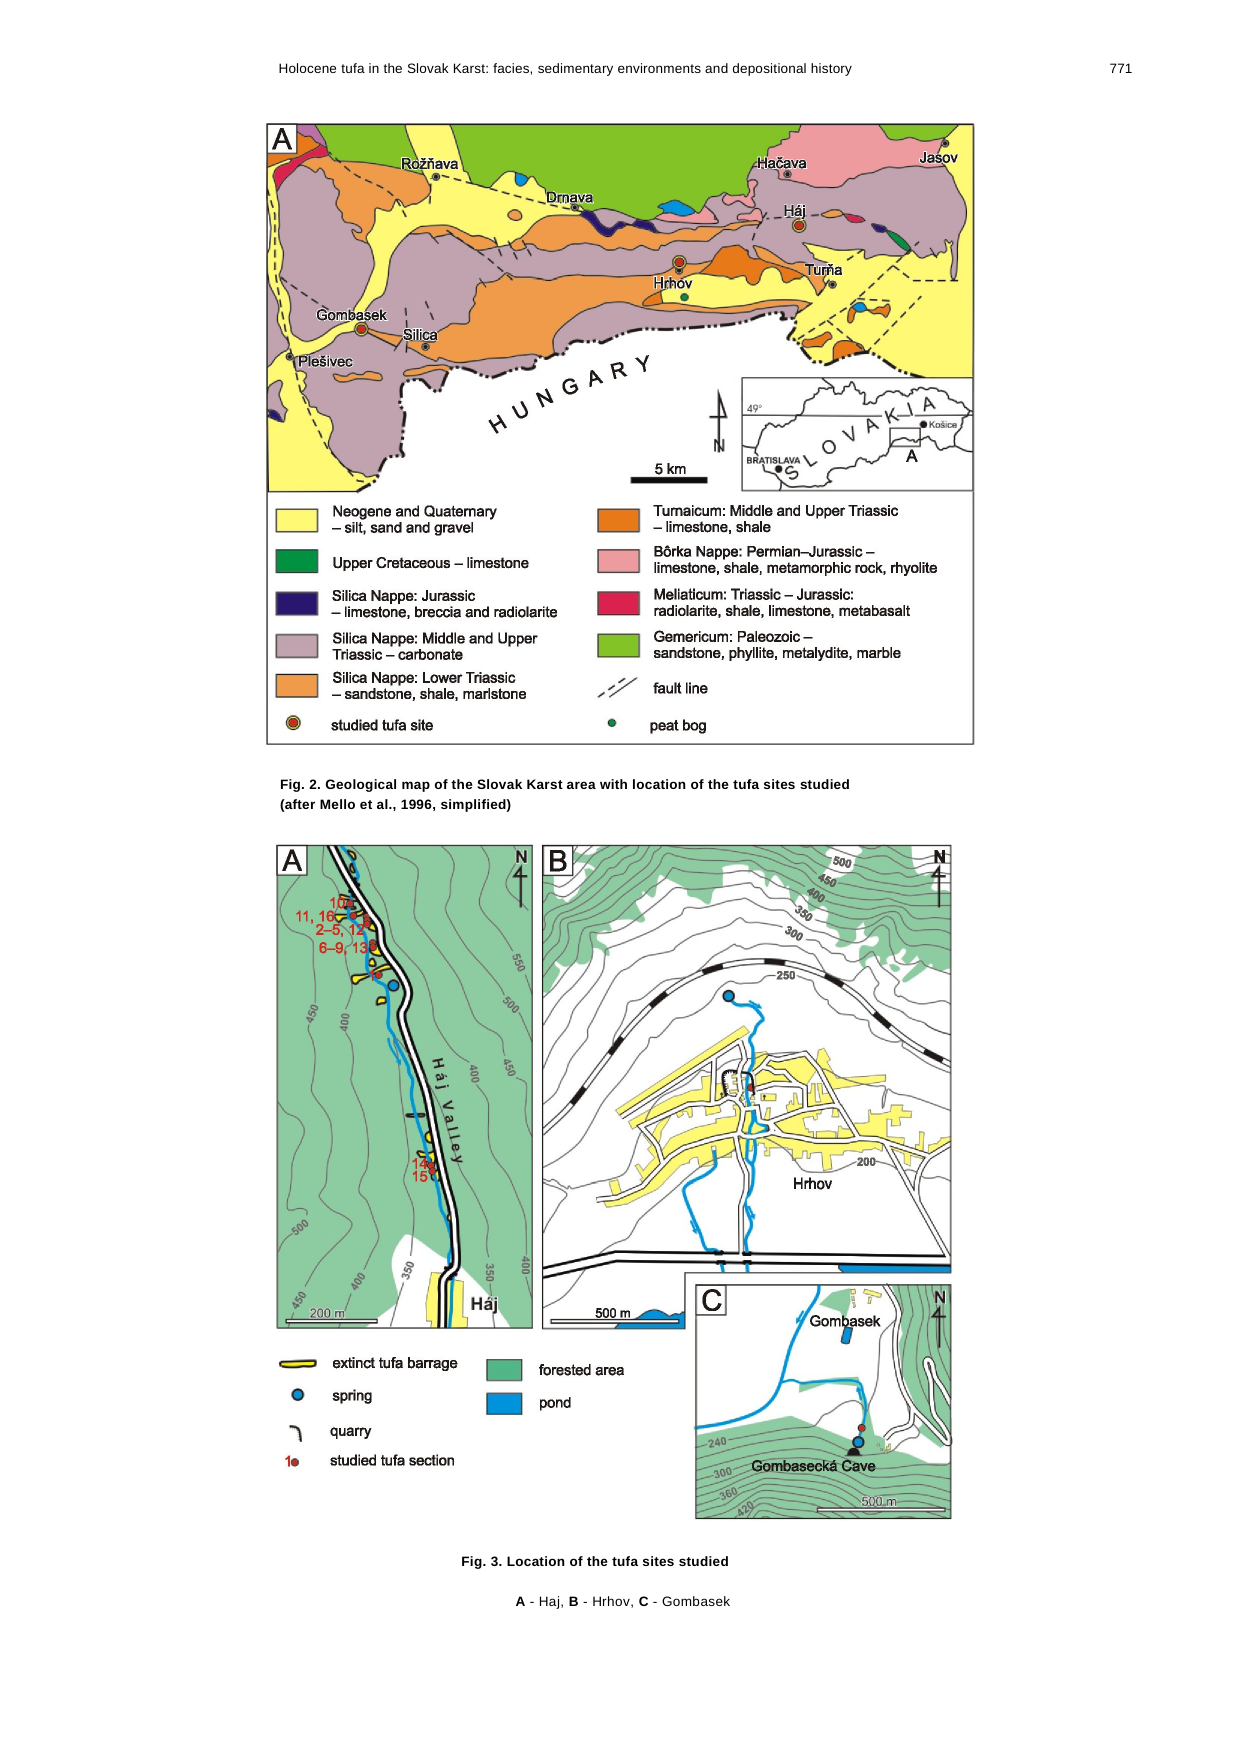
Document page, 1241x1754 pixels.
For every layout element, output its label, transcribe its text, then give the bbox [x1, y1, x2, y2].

text Fig. 2. Geological map of the Slovak Karst area with location of the tufa sites studied (after Mello et al., 1996, simplified) [280, 774, 960, 814]
picture [276, 843, 954, 1521]
text Fig. 3. Location of the tufa sites studied [461, 1555, 779, 1569]
picture [266, 123, 975, 745]
text 771 [1109, 62, 1132, 76]
text Holocene tufa in the Slovak Karst: facies, sedimentary environments and depositional history [278, 62, 853, 76]
text A - Haj, B - Hrhov, C - Gombasek [270, 1596, 976, 1609]
